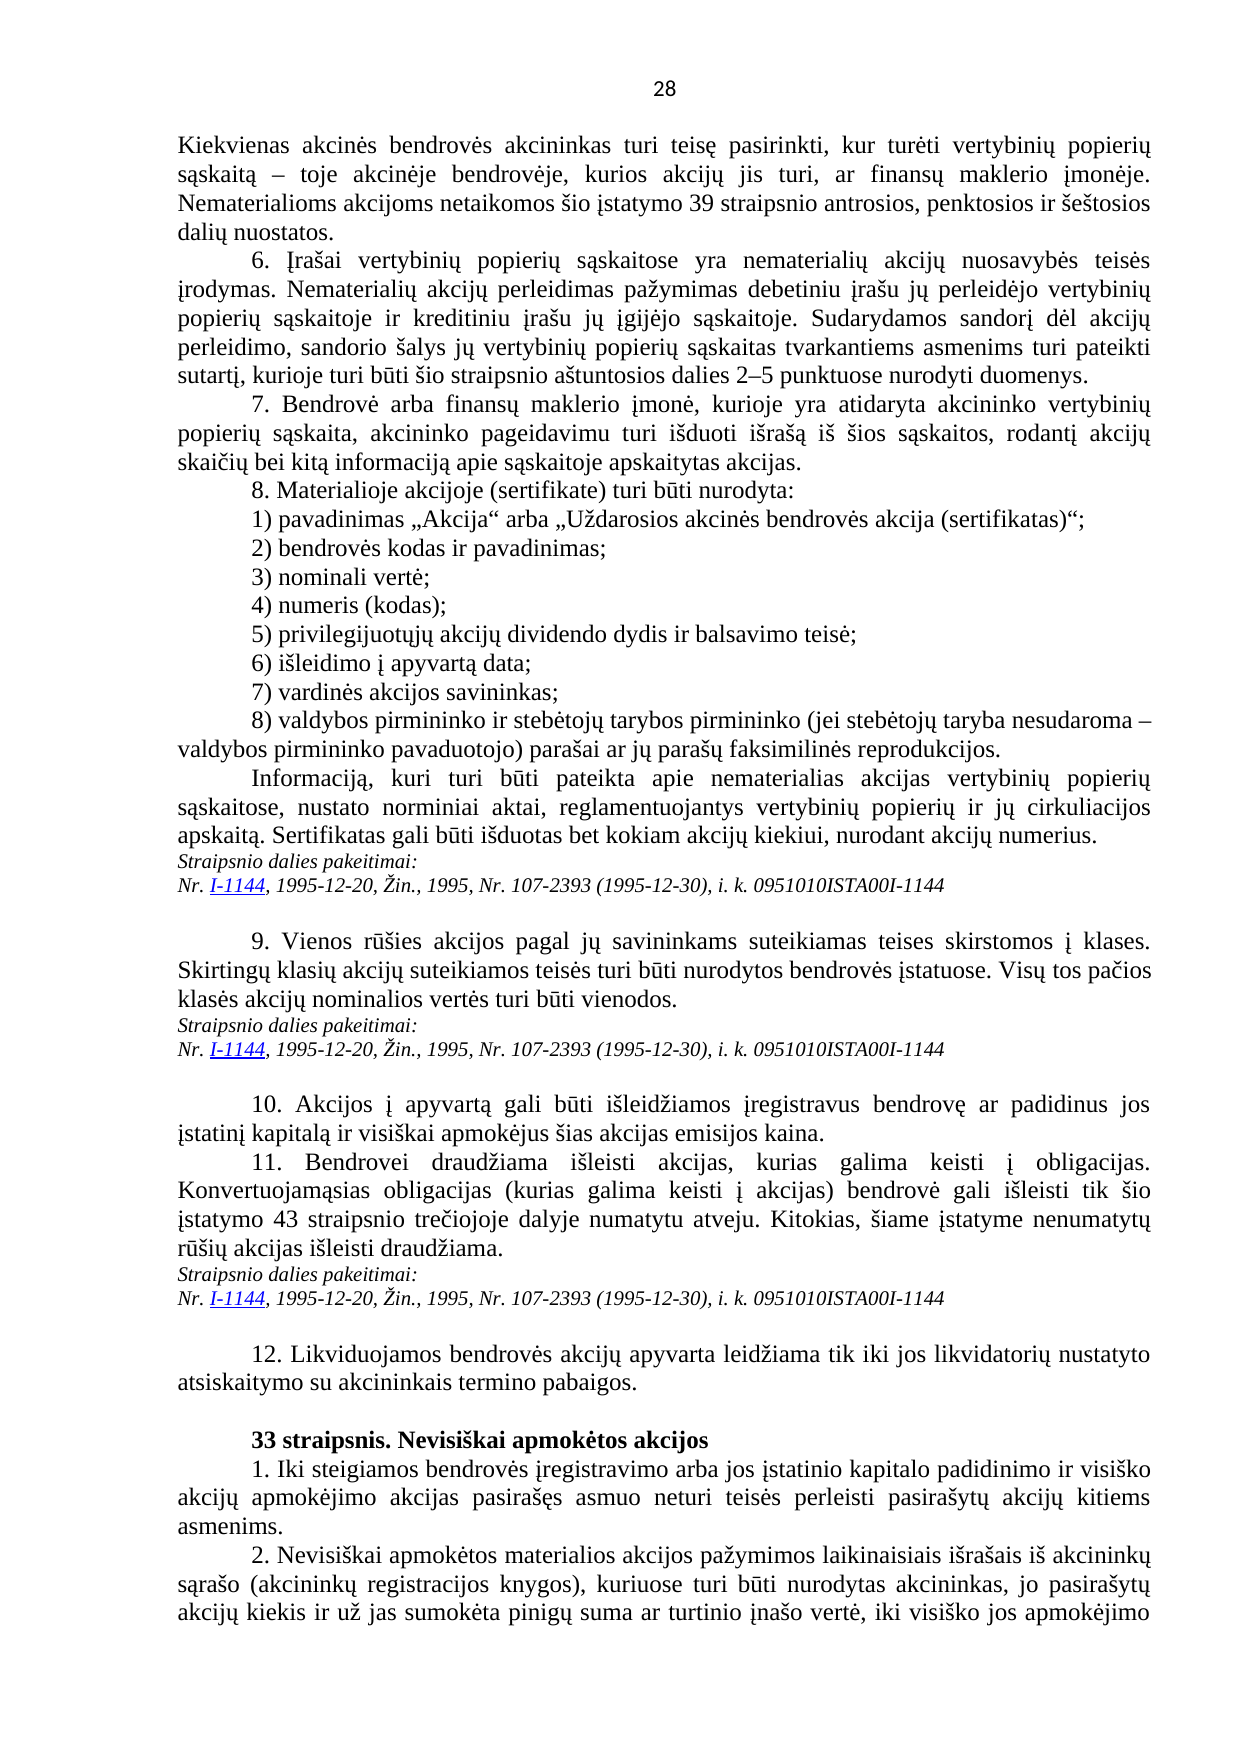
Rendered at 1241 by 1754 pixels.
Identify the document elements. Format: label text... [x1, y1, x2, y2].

text 7) vardinės akcijos savininkas; [177, 677, 1152, 706]
text Kiekvienas akcinės bendrovės akcininkas turi teisę pasirinkti, kur turėti vertybinių popierių sąskaitą – toje akcinėje bendrovėje, kurios akcijų jis turi, ar finansų maklerio įmonėje. Nematerialioms akcijoms netaikomos šio įstatymo 39 straipsnio antrosios, penktosios ir šeštosios dalių nuostatos. [177, 131, 1152, 246]
text Nr. I-1144, 1995-12-20, Žin., 1995, Nr. 107-2393 (1995-12-30), i. k. 0951010ISTA00I-1144 [177, 873, 1152, 897]
text Nr. I-1144, 1995-12-20, Žin., 1995, Nr. 107-2393 (1995-12-30), i. k. 0951010ISTA00I-1144 [177, 1286, 1152, 1310]
text 33 straipsnis. Nevisiškai apmokėtos akcijos [177, 1425, 1152, 1454]
text 12. Likviduojamos bendrovės akcijų apyvarta leidžiama tik iki jos likvidatorių nustatyto atsiskaitymo su akcininkais termino pabaigos. [177, 1339, 1152, 1396]
text Straipsnio dalies pakeitimai: [177, 1012, 1152, 1037]
text 2. Nevisiškai apmokėtos materialios akcijos pažymimos laikinaisiais išrašais iš akcininkų sąrašo (akcininkų registracijos knygos), kuriuose turi būti nurodytas akcininkas, jo pasirašytų akcijų kiekis ir už jas sumokėta pinigų suma ar turtinio įnašo vertė, iki visiško jos apmokėjimo [177, 1540, 1152, 1626]
text 1) pavadinimas „Akcija“ arba „Uždarosios akcinės bendrovės akcija (sertifikatas)“; [177, 504, 1152, 533]
text 10. Akcijos į apyvartą gali būti išleidžiamos įregistravus bendrovę ar padidinus jos įstatinį kapitalą ir visiškai apmokėjus šias akcijas emisijos kaina. [177, 1089, 1152, 1147]
text Informaciją, kuri turi būti pateikta apie nematerialias akcijas vertybinių popierių sąskaitose, nustato norminiai aktai, reglamentuojantys vertybinių popierių ir jų cirkuliacijos apskaitą. Sertifikatas gali būti išduotas bet kokiam akcijų kiekiui, nurodant akcijų numerius. [177, 763, 1152, 849]
text 6) išleidimo į apyvartą data; [177, 648, 1152, 677]
text 8. Materialioje akcijoje (sertifikate) turi būti nurodyta: [177, 476, 1152, 504]
text 4) numeris (kodas); [177, 591, 1152, 619]
text 8) valdybos pirmininko ir stebėtojų tarybos pirmininko (jei stebėtojų taryba nesudaroma – valdybos pirmininko pavaduotojo) parašai ar jų parašų faksimilinės reprodukcijos. [177, 706, 1152, 763]
text 7. Bendrovė arba finansų maklerio įmonė, kurioje yra atidaryta akcininko vertybinių popierių sąskaita, akcininko pageidavimu turi išduoti išrašą iš šios sąskaitos, rodantį akcijų skaičių bei kitą informaciją apie sąskaitoje apskaitytas akcijas. [177, 389, 1152, 476]
text 1. Iki steigiamos bendrovės įregistravimo arba jos įstatinio kapitalo padidinimo ir visiško akcijų apmokėjimo akcijas pasirašęs asmuo neturi teisės perleisti pasirašytų akcijų kitiems asmenims. [177, 1454, 1152, 1540]
text Straipsnio dalies pakeitimai: [177, 1262, 1152, 1286]
text 2) bendrovės kodas ir pavadinimas; [177, 533, 1152, 562]
text Nr. I-1144, 1995-12-20, Žin., 1995, Nr. 107-2393 (1995-12-30), i. k. 0951010ISTA00I-1144 [177, 1037, 1152, 1061]
text 3) nominali vertė; [177, 562, 1152, 591]
text 5) privilegijuotųjų akcijų dividendo dydis ir balsavimo teisė; [177, 619, 1152, 648]
text Straipsnio dalies pakeitimai: [177, 849, 1152, 873]
text 6. Įrašai vertybinių popierių sąskaitose yra nematerialių akcijų nuosavybės teisės įrodymas. Nematerialių akcijų perleidimas pažymimas debetiniu įrašu jų perleidėjo vertybinių popierių sąskaitoje ir kreditiniu įrašu jų įgijėjo sąskaitoje. Sudarydamos sandorį dėl akcijų perleidimo, sandorio šalys jų vertybinių popierių sąskaitas tvarkantiems asmenims turi pateikti sutartį, kurioje turi būti šio straipsnio aštuntosios dalies 2–5 punktuose nurodyti duomenys. [177, 246, 1152, 389]
text 9. Vienos rūšies akcijos pagal jų savininkams suteikiamas teises skirstomos į klases. Skirtingų klasių akcijų suteikiamos teisės turi būti nurodytos bendrovės įstatuose. Visų tos pačios klasės akcijų nominalios vertės turi būti vienodos. [177, 926, 1152, 1012]
text 11. Bendrovei draudžiama išleisti akcijas, kurias galima keisti į obligacijas. Konvertuojamąsias obligacijas (kurias galima keisti į akcijas) bendrovė gali išleisti tik šio įstatymo 43 straipsnio trečiojoje dalyje numatytu atveju. Kitokias, šiame įstatyme nenumatytų rūšių akcijas išleisti draudžiama. [177, 1147, 1152, 1262]
